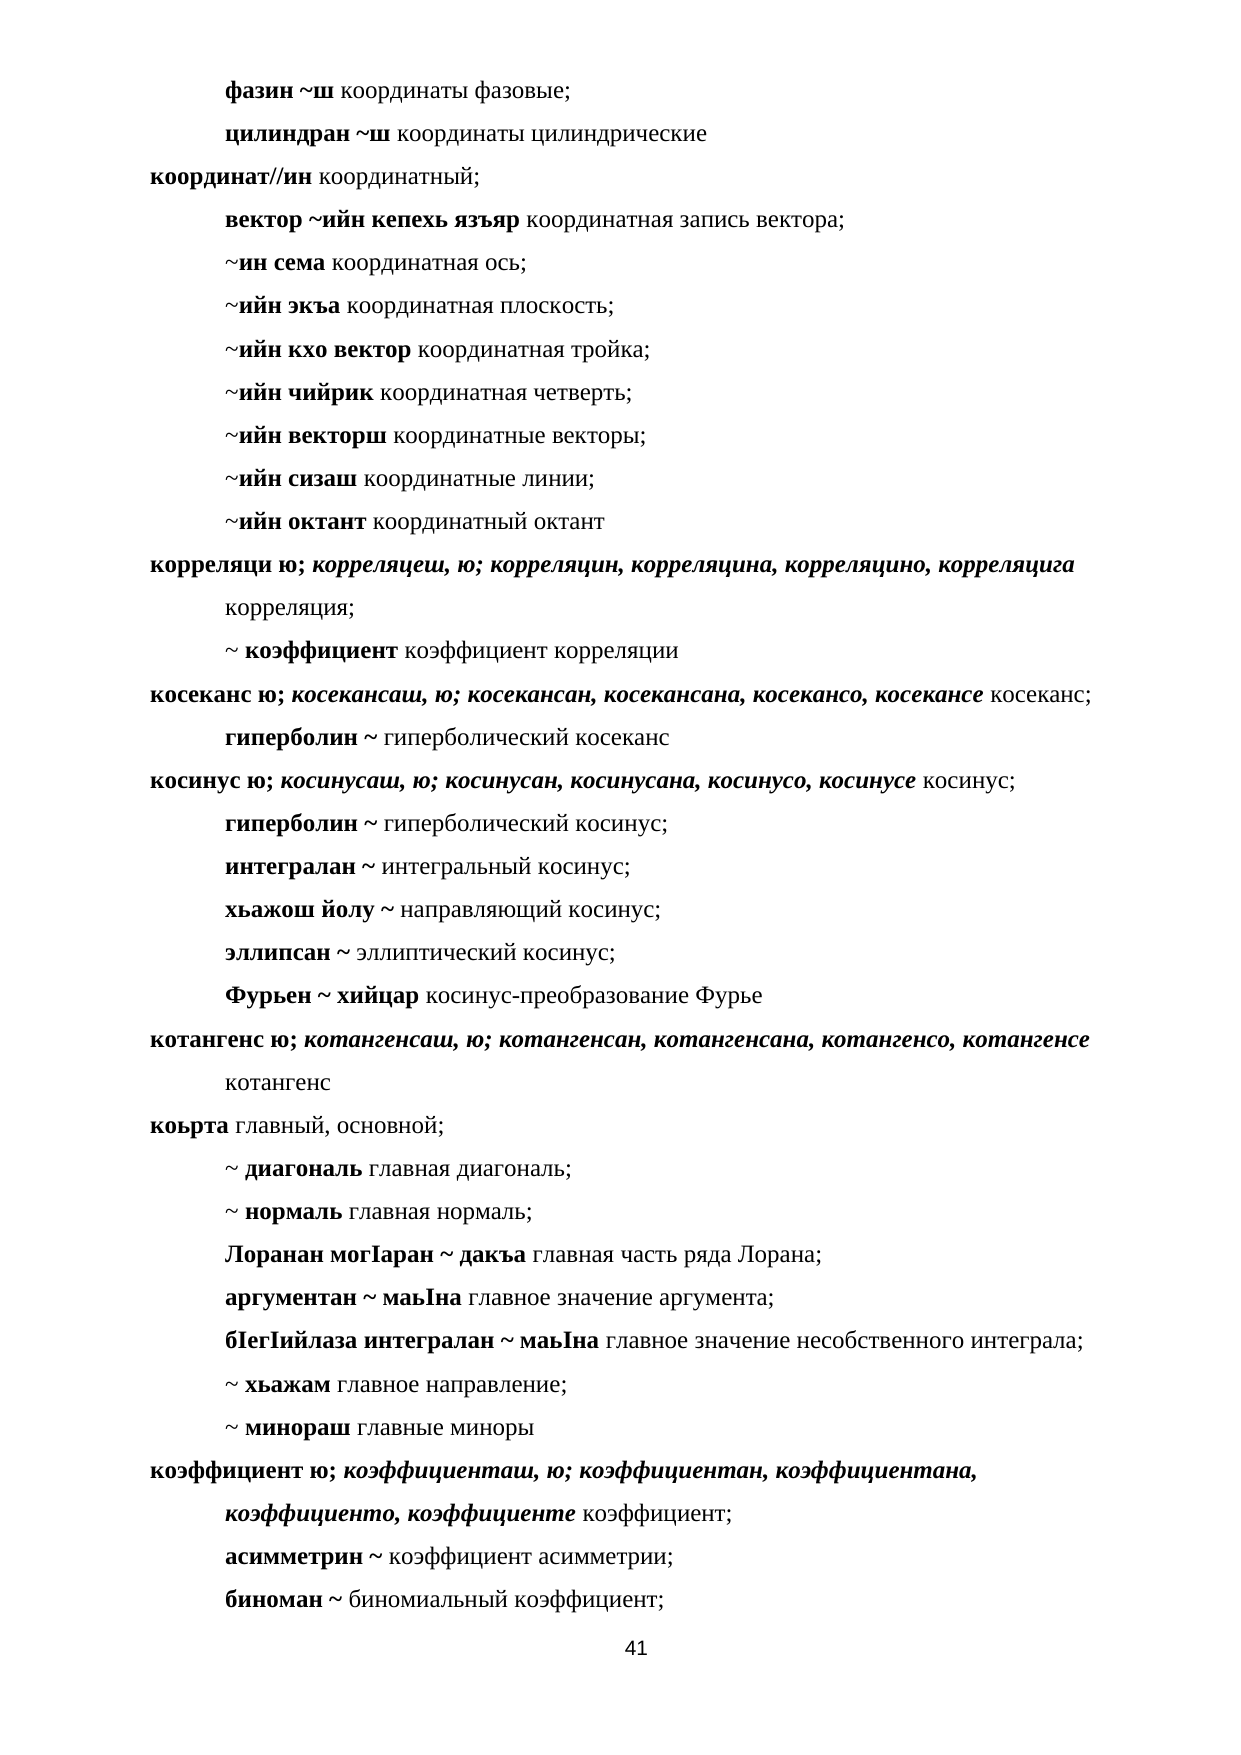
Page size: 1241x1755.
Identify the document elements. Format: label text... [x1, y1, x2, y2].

text координат//ин координатный; вектор ~ийн кепехь язъяр координатная запись вектора; ~ин сема координатная ось; ~ийн экъа координатная плоскость; ~ийн кхо вектор координатная тройка; ~ийн чийрик координатная четверть; ~ийн векторш координатные векторы; ~ийн сизаш координатные линии; ~ийн октант координатный октант [150, 161, 1122, 535]
text корреляци ю; корреляцеш, ю; корреляцин, корреляцина, корреляцино, корреляцига корреляция; ~ коэффициент коэффициент корреляции [150, 549, 1122, 664]
text косеканс ю; косекансаш, ю; косекансан, косекансана, косекансо, косекансе косеканс; гиперболин ~ гиперболический косеканс [150, 679, 1122, 751]
text коьрта главный, основной; ~ диагональ главная диагональ; ~ нормаль главная нормаль; Лоранан могӀаран ~ дакъа главная часть ряда Лорана; аргументан ~ маьӀна главное значение аргумента; бӀегӀийлаза интегралан ~ маьӀна главное значение несобственного интеграла; ~ хьажам главное направление; ~ минораш главные миноры [150, 1110, 1122, 1441]
text косинус ю; косинусаш, ю; косинусан, косинусана, косинусо, косинусе косинус; гиперболин ~ гиперболический косинус; интегралан ~ интегральный косинус; хьажош йолу ~ направляющий косинус; эллипсан ~ эллиптический косинус; Фурьен ~ хийцар косинус-преобразование Фурье [150, 765, 1122, 1009]
text фазин ~ш координаты фазовые; цилиндран ~ш координаты цилиндрические [150, 75, 1122, 147]
text котангенс ю; котангенсаш, ю; котангенсан, котангенсана, котангенсо, котангенсе котангенс [150, 1024, 1122, 1096]
text коэффициент ю; коэффициенташ, ю; коэффициентан, коэффициентана, коэффициенто, коэффициенте коэффициент; асимметрин ~ коэффициент асимметрии; биноман ~ биномиальный коэффициент; [150, 1455, 1122, 1613]
